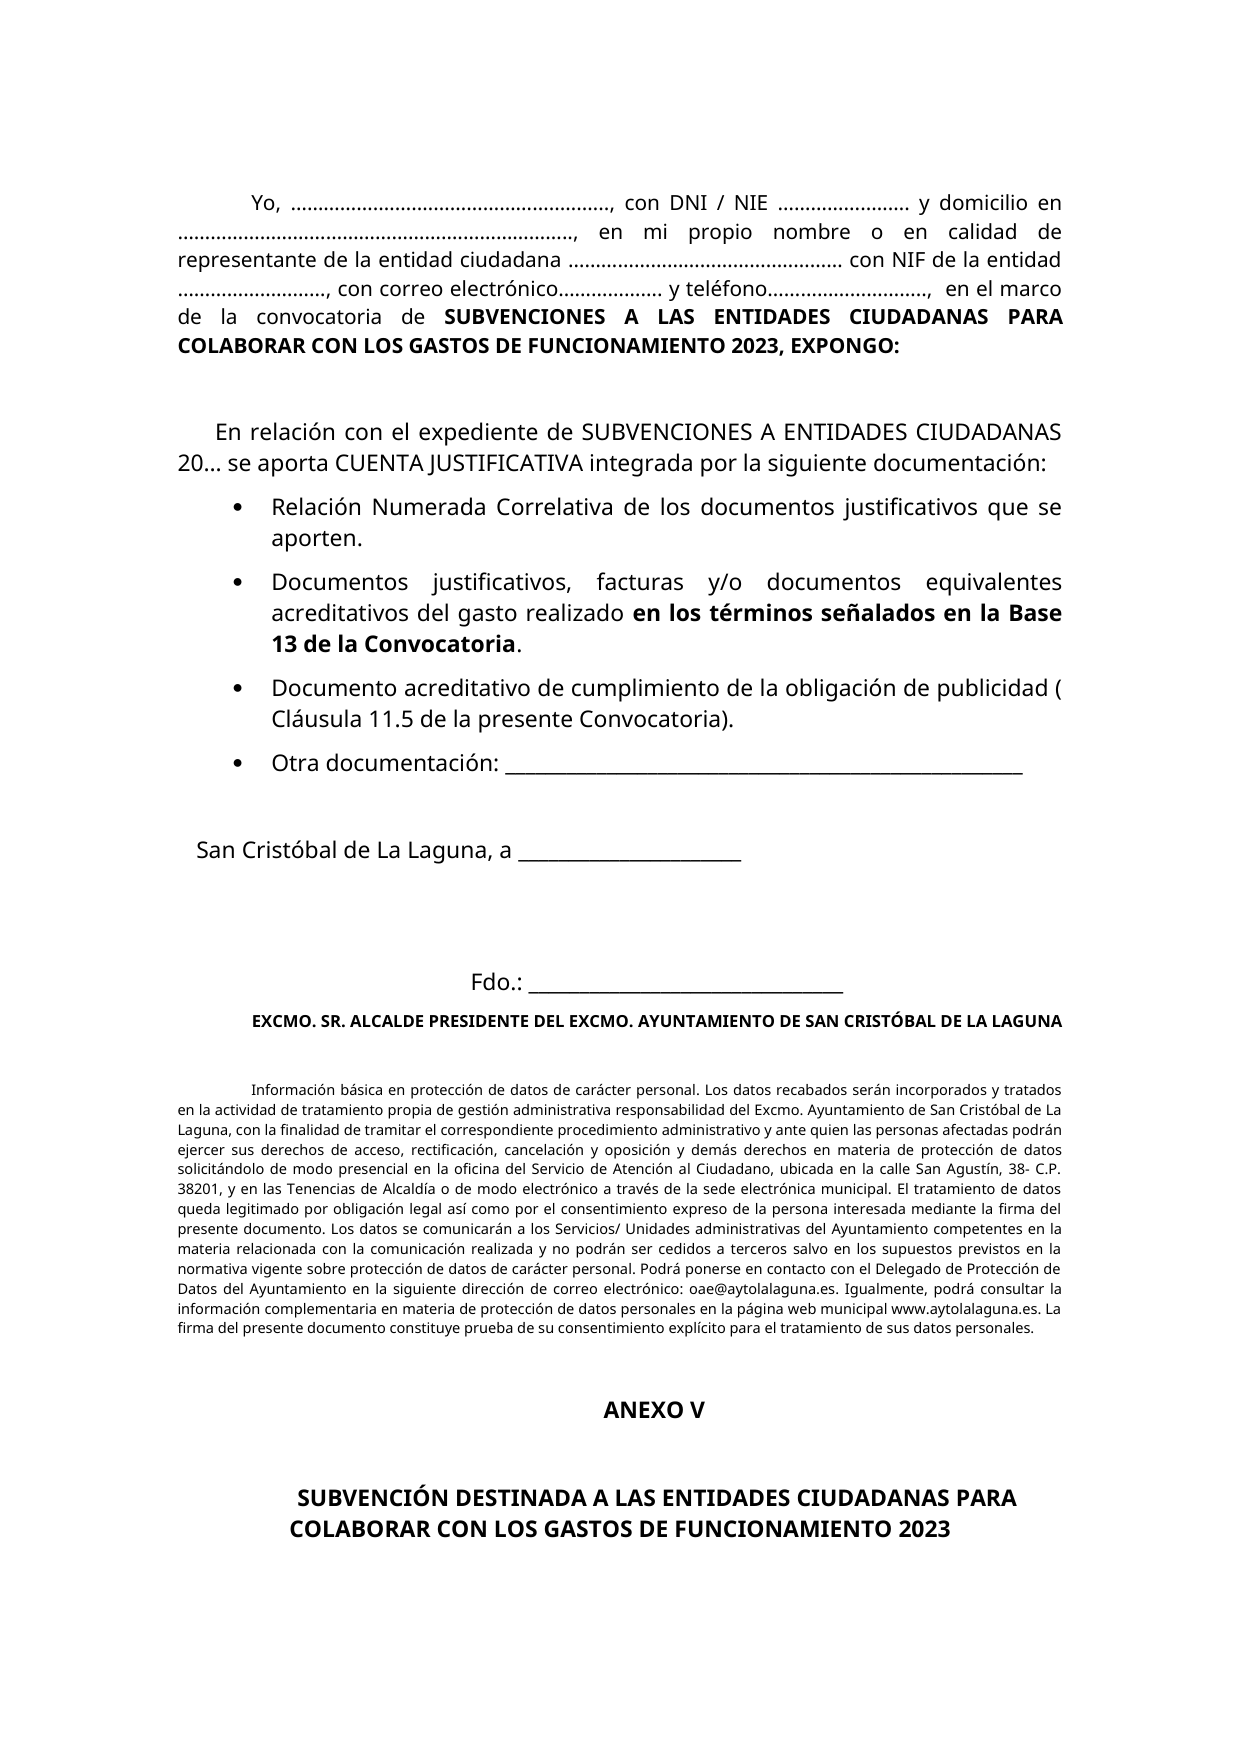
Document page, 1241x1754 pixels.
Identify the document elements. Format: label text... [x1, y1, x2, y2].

text San Cristóbal de La Laguna, a ______________________ [177, 834, 1063, 865]
list Otra documentación: ___________________________________________________ [233, 747, 1063, 778]
text ANEXO V [177, 1394, 1063, 1426]
text SUBVENCIÓN DESTINADA A LAS ENTIDADES CIUDADANAS PARA COLABORAR CON LOS GASTOS DE FUNCIONAMIENTO 2023 [177, 1482, 1063, 1544]
text Yo, …………….…….……………………..….….., con DNI / NIE ………….....……. y domicilio en …………………………………………….……………….., en mi propio nombre o en calidad de representante de la entidad ciudadana ………………………………..………… con NIF de la entidad ………………………, con correo electrónico………………. y teléfono……………………….., en el marco de la convocatoria de SUBVENCIONES A LAS ENTIDADES CIUDADANAS PARA COLABORAR CON LOS GASTOS DE FUNCIONAMIENTO 2023, EXPONGO: [177, 188, 1063, 359]
text Fdo.: _______________________________ [177, 965, 1063, 997]
list Documento acreditativo de cumplimiento de la obligación de publicidad ( Cláusula 11.5 de la presente Convocatoria). [233, 672, 1063, 734]
list Relación Numerada Correlativa de los documentos justificativos que se aporten. [233, 490, 1063, 553]
text EXCMO. SR. ALCALDE PRESIDENTE DEL EXCMO. AYUNTAMIENTO DE SAN CRISTÓBAL DE LA LAGUNA [177, 1009, 1063, 1032]
list Documentos justificativos, facturas y/o documentos equivalentes acreditativos del gasto realizado en los términos señalados en la Base 13 de la Convocatoria. [233, 565, 1063, 659]
text En relación con el expediente de SUBVENCIONES A ENTIDADES CIUDADANAS 20… se aporta CUENTA JUSTIFICATIVA integrada por la siguiente documentación: [177, 415, 1063, 478]
text Información básica en protección de datos de carácter personal. Los datos recabados serán incorporados y tratados en la actividad de tratamiento propia de gestión administrativa responsabilidad del Excmo. Ayuntamiento de San Cristóbal de La Laguna, con la finalidad de tramitar el correspondiente procedimiento administrativo y ante quien las personas afectadas podrán ejercer sus derechos de acceso, rectificación, cancelación y oposición y demás derechos en materia de protección de datos solicitándolo de modo presencial en la oficina del Servicio de Atención al Ciudadano, ubicada en la calle San Agustín, 38- C.P. 38201, y en las Tenencias de Alcaldía o de modo electrónico a través de la sede electrónica municipal. El tratamiento de datos queda legitimado por obligación legal así como por el consentimiento expreso de la persona interesada mediante la firma del presente documento. Los datos se comunicarán a los Servicios/ Unidades administrativas del Ayuntamiento competentes en la materia relacionada con la comunicación realizada y no podrán ser cedidos a terceros salvo en los supuestos previstos en la normativa vigente sobre protección de datos de carácter personal. Podrá ponerse en contacto con el Delegado de Protección de Datos del Ayuntamiento en la siguiente dirección de correo electrónico: oae@aytolalaguna.es. Igualmente, podrá consultar la información complementaria en materia de protección de datos personales en la página web municipal www.aytolalaguna.es. La firma del presente documento constituye prueba de su consentimiento explícito para el tratamiento de sus datos personales. [177, 1079, 1063, 1338]
